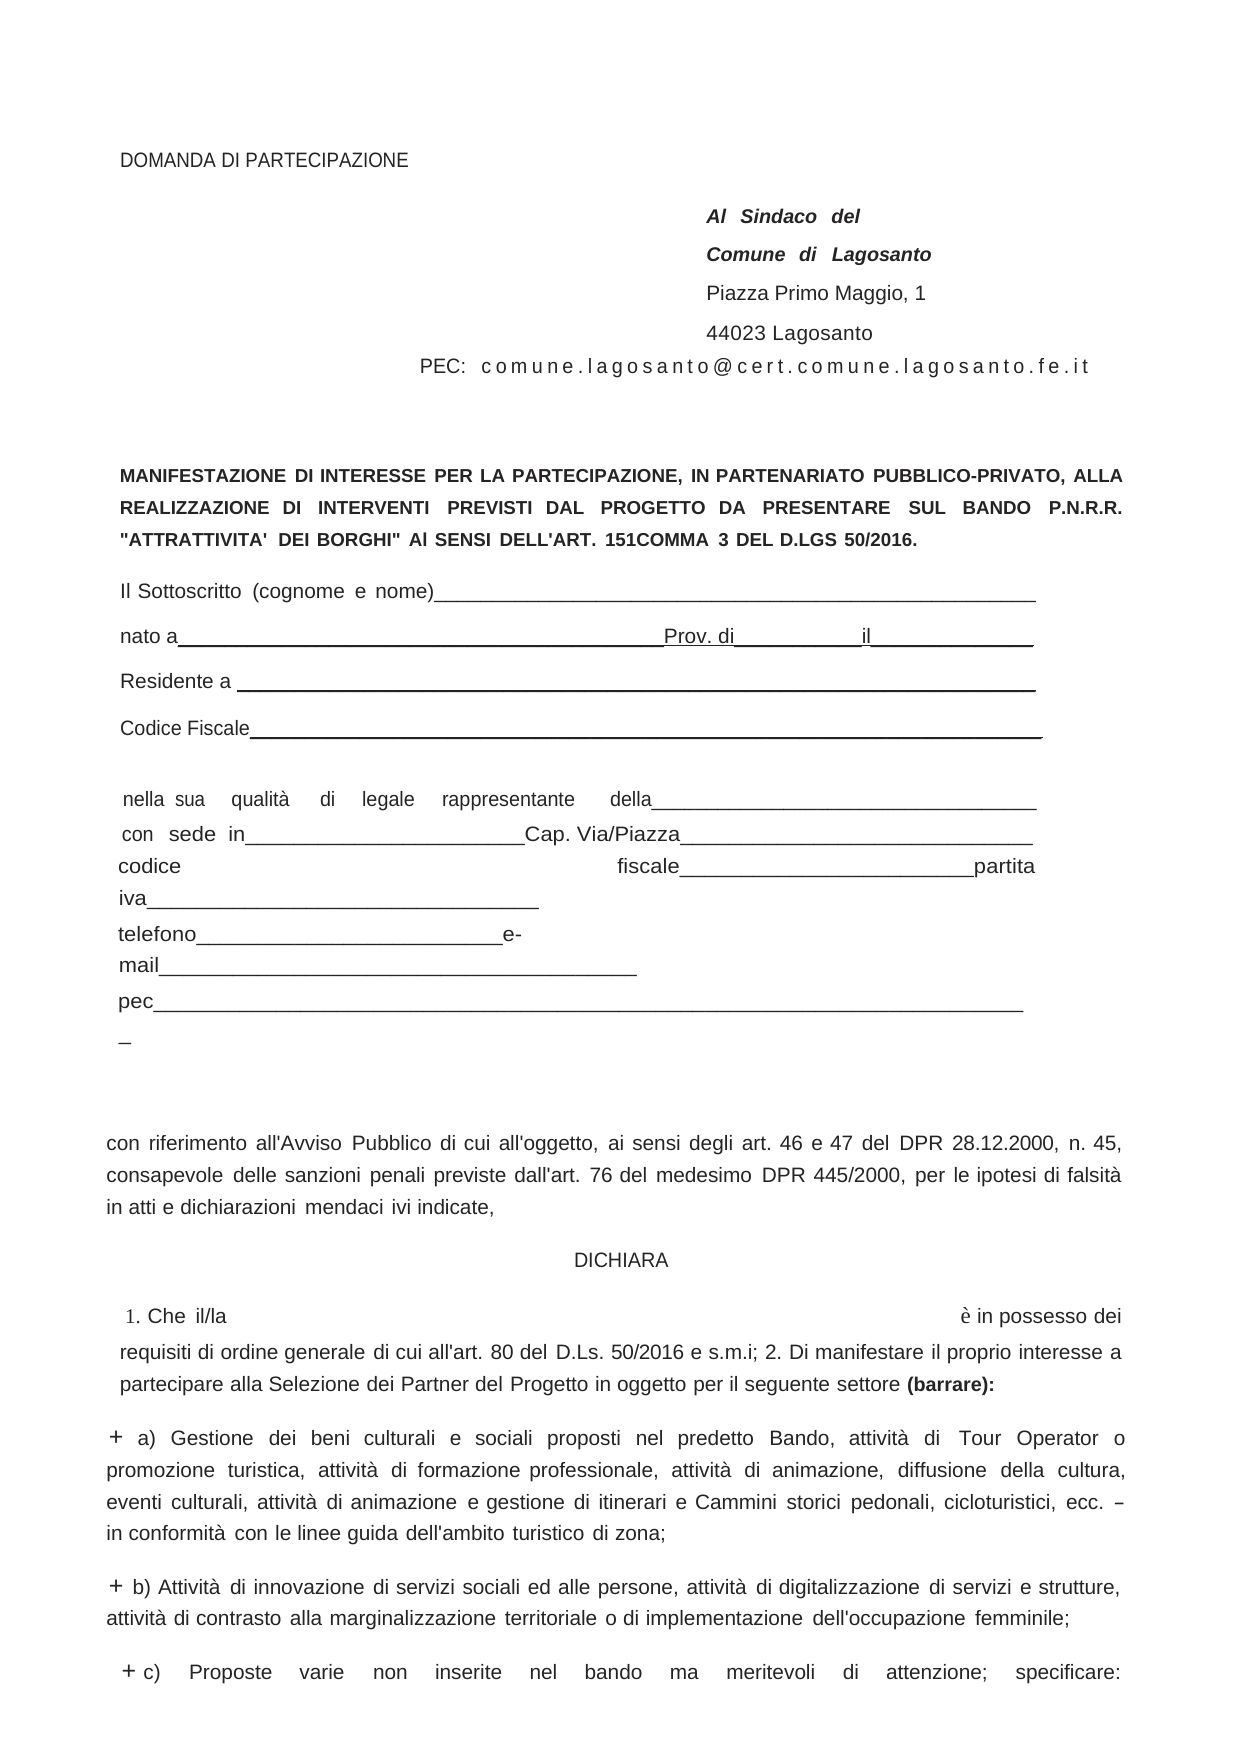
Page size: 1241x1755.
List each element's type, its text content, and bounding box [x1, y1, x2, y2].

subtitle Codice Fiscale________________________________________________________________________ [120, 716, 1048, 740]
text DOMANDA DI PARTECIPAZIONE [120, 148, 1138, 172]
text + b) Attività di innovazione di servizi sociali ed alle persone, attività di digitalizzazione di servizi e strutture, attività di contrasto alla marginalizzazione territoriale o di implementazione dell'occupazione femminile; [106, 1571, 1122, 1630]
text Comune di Lagosanto [106, 243, 1122, 266]
text Al Sindaco del [106, 204, 1122, 227]
text nella sua qualità di legale rappresentante della___________________________________ [106, 787, 1048, 811]
text requisiti di ordine generale di cui all'art. 80 del D.Ls. 50/2016 e s.m.i; 2. Di manifestare il proprio interesse a partecipare alla Selezione dei Partner del Progetto in oggetto per il seguente settore (barrare): [119, 1340, 1122, 1396]
text nato a__________________________________________Prov. di___________il______________ [120, 624, 1048, 648]
text 1. Che il/la è in possesso dei [125, 1302, 1138, 1329]
text codice fiscale________________________partita iva________________________________ [118, 854, 1036, 912]
text Piazza Primo Maggio, 1 [106, 281, 1122, 305]
text Il Sottoscritto (cognome e nome)____________________________________________________ [120, 578, 1048, 602]
text Residente a _____________________________________________________________________ [120, 669, 1048, 693]
text + a) Gestione dei beni culturali e sociali proposti nel predetto Bando, attività di Tour Operator o promozione turistica, attività di formazione professionale, attività di animazione, diffusione della cultura, eventi culturali, attività di animazione e gestione di itinerari e Cammini storici pedonali, cicloturistici, ecc. - in conformità con le linee guida dell'ambito turistico di zona; [106, 1422, 1126, 1545]
text 44023 Lagosanto [106, 321, 1122, 345]
text + c) Proposte varie non inserite nel bando ma meritevoli di attenzione; specificare: [121, 1656, 1138, 1684]
text PEC: comune.lagosanto@cert.comune.lagosanto.fe.it [119, 353, 1138, 377]
text pec________________________________________________________________________ [118, 989, 1036, 1047]
text MANIFESTAZIONE DI INTERESSE PER LA PARTECIPAZIONE, IN PARTENARIATO PUBBLICO-PRIVATO, ALLA REALIZZAZIONE DI INTERVENTI PREVISTI DAL PROGETTO DA PRESENTARE SUL BANDO P.N.R.R. "ATTRATTIVITA' DEI BORGHI" Al SENSI DELL'ART. 151COMMA 3 DEL D.LGS 50/2016. [119, 465, 1123, 550]
text con riferimento all'Avviso Pubblico di cui all'oggetto, ai sensi degli art. 46 e 47 del DPR 28.12.2000, n. 45, consapevole delle sanzioni penali previste dall'art. 76 del medesimo DPR 445/2000, per le ipotesi di falsità in atti e dichiarazioni mendaci ivi indicate, [106, 1130, 1122, 1218]
text telefono_________________________e-mail_______________________________________ [118, 921, 1036, 980]
text DICHIARA [106, 1248, 1136, 1272]
text con sede in_______________________Cap. Via/Piazza_____________________________ [105, 821, 1036, 845]
